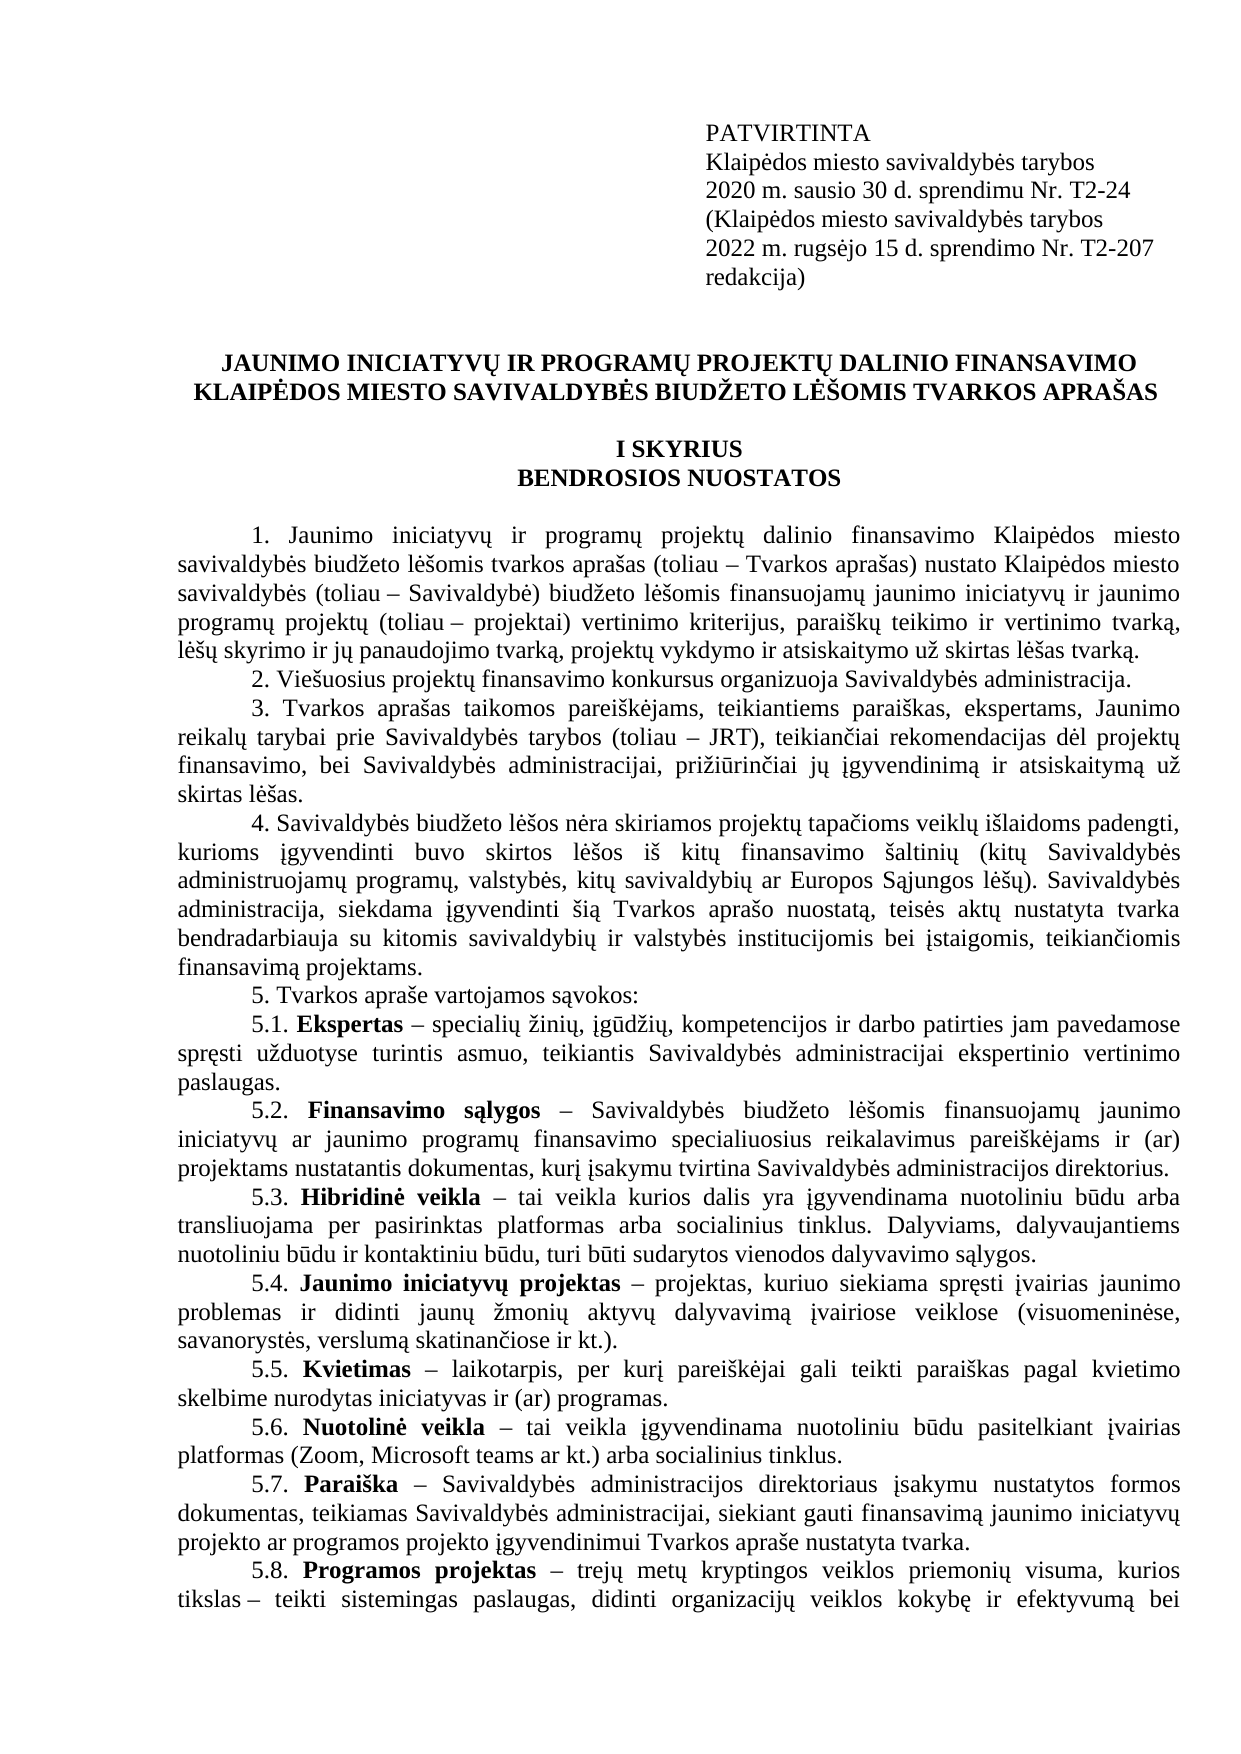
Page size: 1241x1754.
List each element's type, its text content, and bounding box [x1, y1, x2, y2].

text 5.1. Ekspertas – specialių žinių, įgūdžių, kompetencijos ir darbo patirties jam pavedamose spręsti užduotyse turintis asmuo, teikiantis Savivaldybės administracijai ekspertinio vertinimo paslaugas. [177, 1009, 1181, 1096]
text JAUNIMO INICIATYVŲ IR PROGRAMŲ PROJEKTŲ DALINIO FINANSAVIMO KLAIPĖDOS MIESTO SAVIVALDYBĖS BIUDŽETO LĖŠOMIS TVARKOS APRAŠAS [177, 348, 1181, 406]
text 2020 m. sausio 30 d. sprendimu Nr. T2‑24 [705, 176, 1181, 204]
text 2. Viešuosius projektų finansavimo konkursus organizuoja Savivaldybės administracija. [177, 664, 1181, 693]
text 5. Tvarkos apraše vartojamos sąvokos: [177, 981, 1181, 1009]
text 5.5. Kvietimas – laikotarpis, per kurį pareiškėjai gali teikti paraiškas pagal kvietimo skelbime nurodytas iniciatyvas ir (ar) programas. [177, 1354, 1181, 1412]
text (Klaipėdos miesto savivaldybės tarybos [705, 204, 1181, 233]
text 1. Jaunimo iniciatyvų ir programų projektų dalinio finansavimo Klaipėdos miesto savivaldybės biudžeto lėšomis tvarkos aprašas (toliau – Tvarkos aprašas) nustato Klaipėdos miesto savivaldybės (toliau – Savivaldybė) biudžeto lėšomis finansuojamų jaunimo iniciatyvų ir jaunimo programų projektų (toliau – projektai) vertinimo kriterijus, paraiškų teikimo ir vertinimo tvarką, lėšų skyrimo ir jų panaudojimo tvarką, projektų vykdymo ir atsiskaitymo už skirtas lėšas tvarką. [177, 521, 1181, 664]
text 5.6. Nuotolinė veikla – tai veikla įgyvendinama nuotoliniu būdu pasitelkiant įvairias platformas (Zoom, Microsoft teams ar kt.) arba socialinius tinklus. [177, 1412, 1181, 1469]
text 5.7. Paraiška – Savivaldybės administracijos direktoriaus įsakymu nustatytos formos dokumentas, teikiamas Savivaldybės administracijai, siekiant gauti finansavimą jaunimo iniciatyvų projekto ar programos projekto įgyvendinimui Tvarkos apraše nustatyta tvarka. [177, 1469, 1181, 1556]
text 3. Tvarkos aprašas taikomos pareiškėjams, teikiantiems paraiškas, ekspertams, Jaunimo reikalų tarybai prie Savivaldybės tarybos (toliau – JRT), teikiančiai rekomendacijas dėl projektų finansavimo, bei Savivaldybės administracijai, prižiūrinčiai jų įgyvendinimą ir atsiskaitymą už skirtas lėšas. [177, 693, 1181, 808]
text Klaipėdos miesto savivaldybės tarybos [705, 147, 1181, 176]
text 2022 m. rugsėjo 15 d. sprendimo Nr. T2-207 [705, 233, 1181, 262]
text PATVIRTINTA [705, 118, 1181, 147]
text BENDROSIOS NUOSTATOS [177, 463, 1181, 492]
text redakcija) [705, 262, 1181, 291]
text 5.4. Jaunimo iniciatyvų projektas – projektas, kuriuo siekiama spręsti įvairias jaunimo problemas ir didinti jaunų žmonių aktyvų dalyvavimą įvairiose veiklose (visuomeninėse, savanorystės, verslumą skatinančiose ir kt.). [177, 1268, 1181, 1354]
text 4. Savivaldybės biudžeto lėšos nėra skiriamos projektų tapačioms veiklų išlaidoms padengti, kurioms įgyvendinti buvo skirtos lėšos iš kitų finansavimo šaltinių (kitų Savivaldybės administruojamų programų, valstybės, kitų savivaldybių ar Europos Sąjungos lėšų). Savivaldybės administracija, siekdama įgyvendinti šią Tvarkos aprašo nuostatą, teisės aktų nustatyta tvarka bendradarbiauja su kitomis savivaldybių ir valstybės institucijomis bei įstaigomis, teikiančiomis finansavimą projektams. [177, 808, 1181, 981]
text 5.3. Hibridinė veikla – tai veikla kurios dalis yra įgyvendinama nuotoliniu būdu arba transliuojama per pasirinktas platformas arba socialinius tinklus. Dalyviams, dalyvaujantiems nuotoliniu būdu ir kontaktiniu būdu, turi būti sudarytos vienodos dalyvavimo sąlygos. [177, 1182, 1181, 1268]
text 5.8. Programos projektas – trejų metų kryptingos veiklos priemonių visuma, kurios tikslas – teikti sistemingas paslaugas, didinti organizacijų veiklos kokybę ir efektyvumą bei [177, 1556, 1181, 1613]
text 5.2. Finansavimo sąlygos – Savivaldybės biudžeto lėšomis finansuojamų jaunimo iniciatyvų ar jaunimo programų finansavimo specialiuosius reikalavimus pareiškėjams ir (ar) projektams nustatantis dokumentas, kurį įsakymu tvirtina Savivaldybės administracijos direktorius. [177, 1096, 1181, 1182]
text I SKYRIUS [177, 434, 1181, 463]
